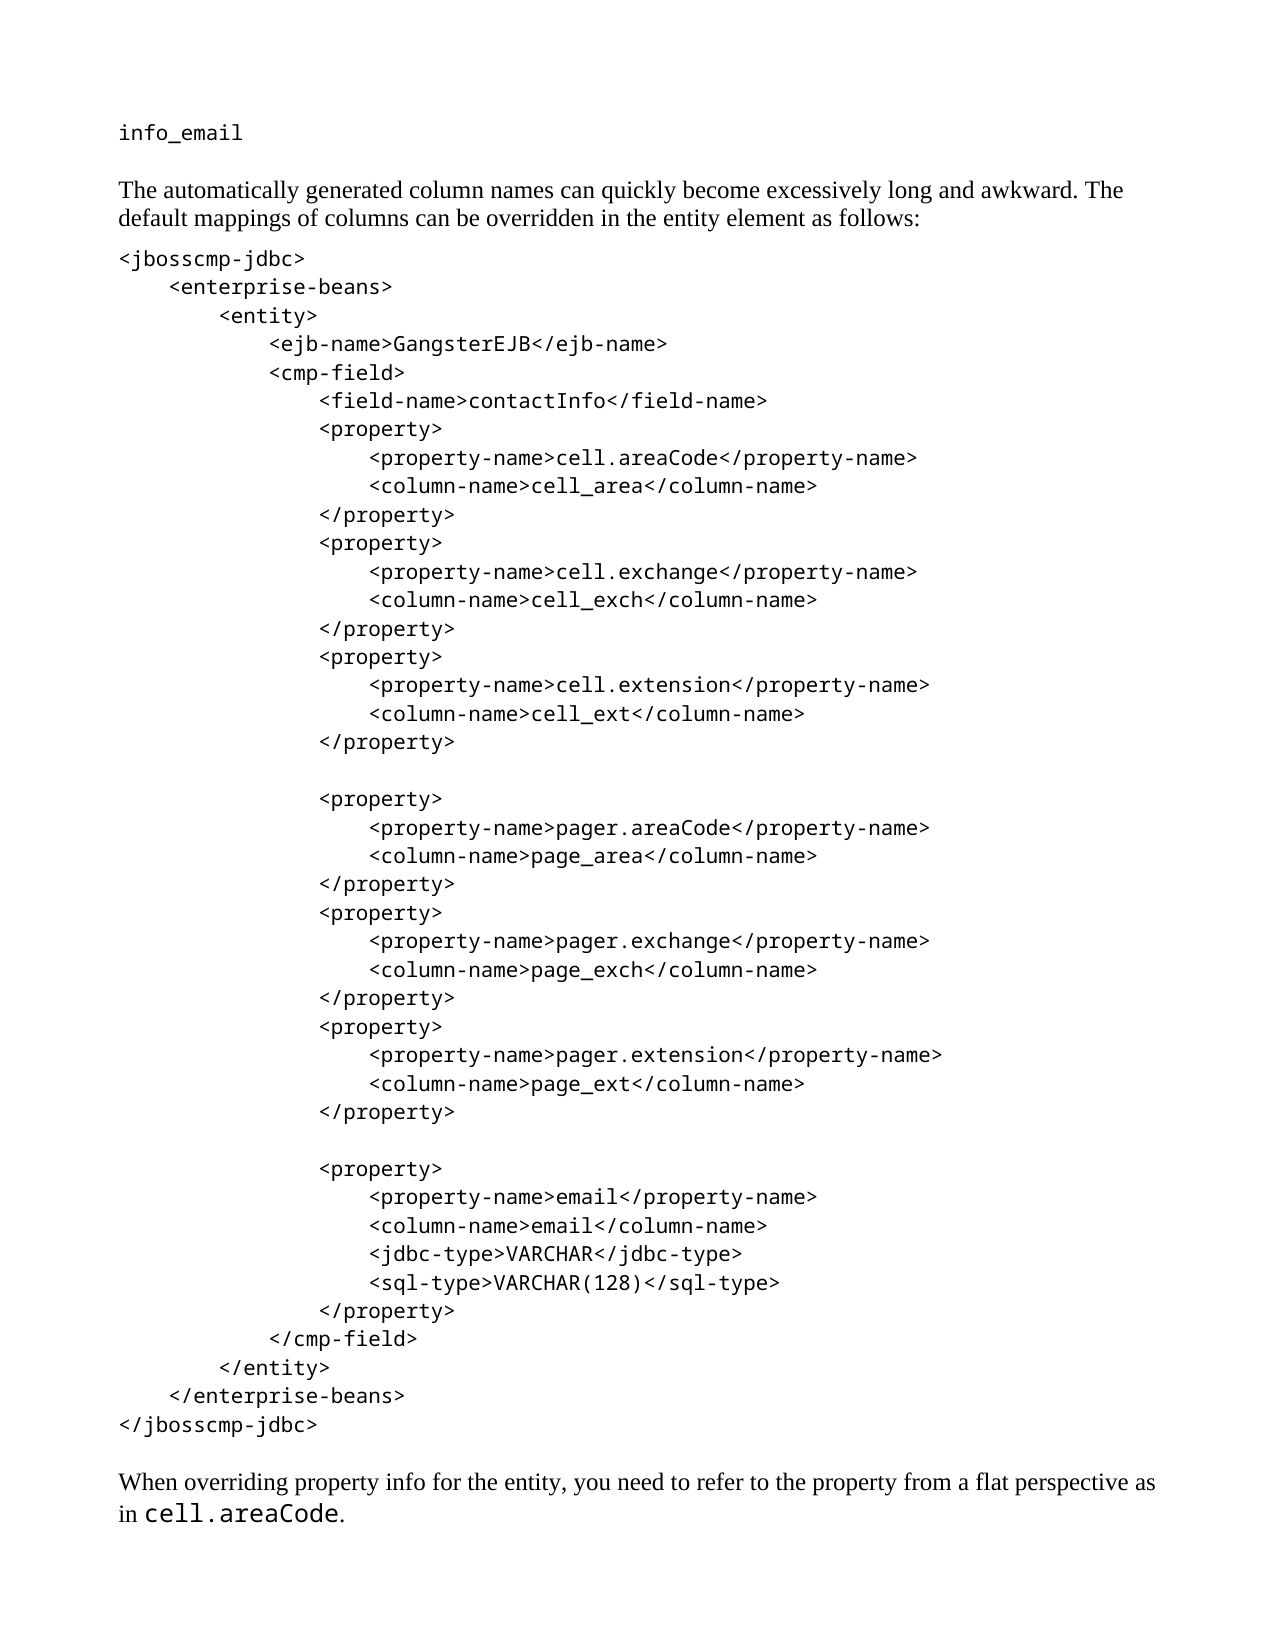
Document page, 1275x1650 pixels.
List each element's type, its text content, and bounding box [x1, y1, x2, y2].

text When overriding property info for the entity, you need to refer to the property from a flat perspective as in cell.areaCode. [118, 1468, 1157, 1529]
text <property-name>pager.exchange</property-name> [118, 926, 1157, 955]
text </entity> [118, 1353, 1157, 1381]
text <enterprise-beans> [118, 272, 1157, 301]
text </property> [118, 1296, 1157, 1324]
text </property> [118, 1097, 1157, 1126]
text </cmp-field> [118, 1324, 1157, 1353]
text <property-name>pager.areaCode</property-name> [118, 813, 1157, 841]
text <jdbc-type>VARCHAR</jdbc-type> [118, 1239, 1157, 1268]
text <sql-type>VARCHAR(128)</sql-type> [118, 1268, 1157, 1296]
text <property> [118, 784, 1157, 813]
text <property> [118, 528, 1157, 557]
text <column-name>email</column-name> [118, 1211, 1157, 1239]
text <column-name>cell_exch</column-name> [118, 585, 1157, 614]
text <field-name>contactInfo</field-name> [118, 386, 1157, 414]
text </property> [118, 727, 1157, 756]
text <column-name>page_exch</column-name> [118, 955, 1157, 983]
text <property-name>cell.areaCode</property-name> [118, 443, 1157, 471]
text </property> [118, 614, 1157, 642]
text <property> [118, 414, 1157, 443]
text </jbosscmp-jdbc> [118, 1410, 1157, 1438]
text <property-name>email</property-name> [118, 1182, 1157, 1211]
text <property-name>cell.exchange</property-name> [118, 557, 1157, 585]
text </property> [118, 500, 1157, 528]
text <property-name>pager.extension</property-name> [118, 1040, 1157, 1069]
text The automatically generated column names can quickly become excessively long and awkward. The default mappings of columns can be overridden in the entity element as follows: [118, 176, 1157, 231]
text </property> [118, 983, 1157, 1012]
text <property> [118, 1012, 1157, 1040]
text <column-name>page_ext</column-name> [118, 1069, 1157, 1097]
text <entity> [118, 301, 1157, 329]
text info_email [118, 118, 1157, 147]
text <property> [118, 1154, 1157, 1182]
text <column-name>page_area</column-name> [118, 841, 1157, 869]
text <property> [118, 642, 1157, 671]
text </enterprise-beans> [118, 1381, 1157, 1410]
text </property> [118, 869, 1157, 898]
text <jbosscmp-jdbc> [118, 244, 1157, 272]
text <column-name>cell_ext</column-name> [118, 699, 1157, 727]
text <cmp-field> [118, 358, 1157, 386]
text <property> [118, 898, 1157, 926]
text <column-name>cell_area</column-name> [118, 471, 1157, 500]
text <property-name>cell.extension</property-name> [118, 671, 1157, 699]
text <ejb-name>GangsterEJB</ejb-name> [118, 329, 1157, 358]
